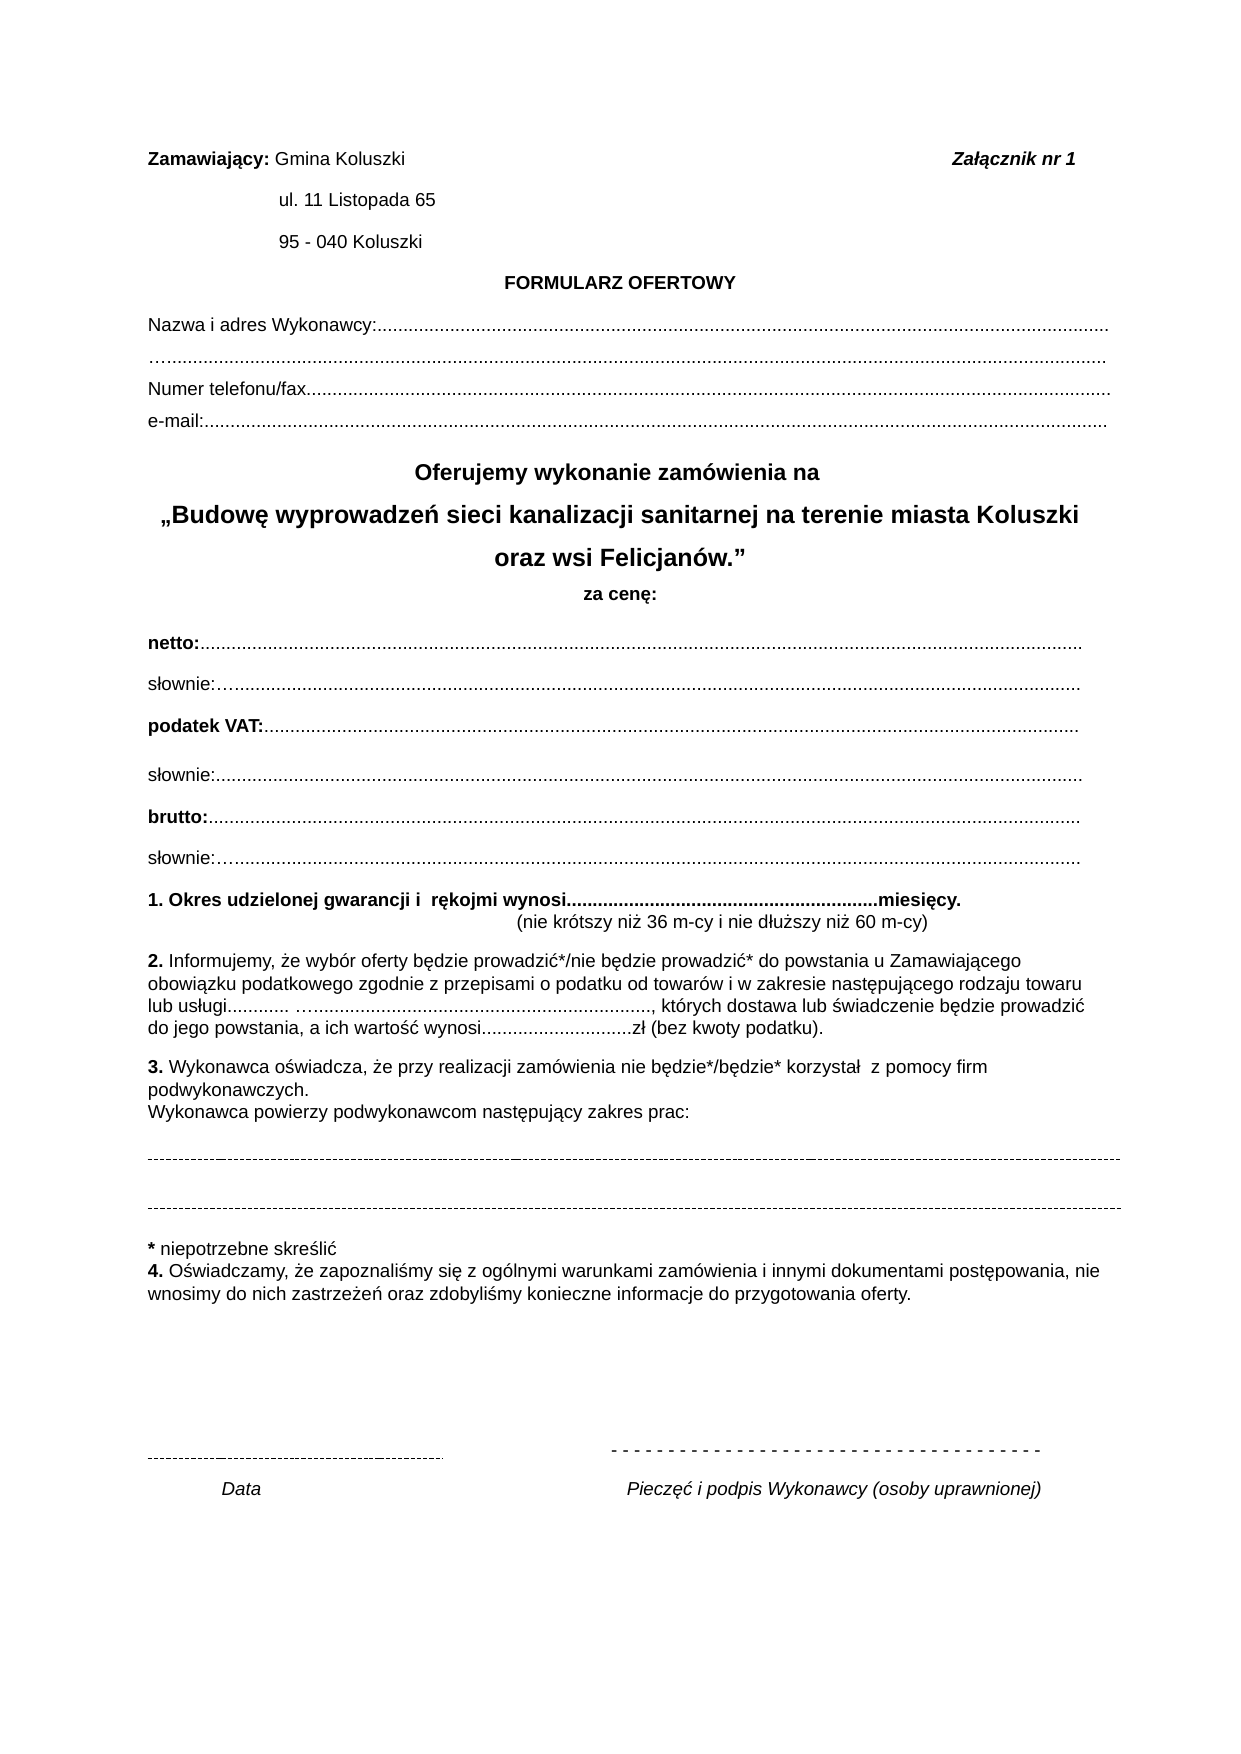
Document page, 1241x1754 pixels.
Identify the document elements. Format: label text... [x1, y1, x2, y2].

text FORMULARZ OFERTOWY [148, 272, 1093, 293]
text słownie:…................................................................................................................................................................... [148, 847, 1093, 868]
text słownie:…................................................................................................................................................................... [148, 673, 1093, 694]
text netto:.......................................................................................................................................................................... [148, 632, 1093, 653]
text 2. Informujemy, że wybór oferty będzie prowadzić*/nie będzie prowadzić* do powstania u Zamawiającego obowiązku podatkowego zgodnie z przepisami o podatku od towarów i w zakresie następującego rodzaju towaru lub usługi............ …................................................................., których dostawa lub świadczenie będzie prowadzić do jego powstania, a ich wartość wynosi.............................zł (bez kwoty podatku). [148, 950, 1093, 1039]
text Data Pieczęć i podpis Wykonawcy (osoby uprawnionej) [148, 1478, 1093, 1499]
text Nazwa i adres Wykonawcy:............................................................................................................................................. …..................................................................................................................................................................................... Numer telefonu/fax........................................................................................................................................................... e-mail:.............................................................................................................................................................................. [148, 313, 1122, 432]
text - - - - - - - - - - - - - - - - - - - - - - - - - - - - - - - - - - - - - - [148, 1439, 1093, 1461]
text podatek VAT:............................................................................................................................................................. słownie:....................................................................................................................................................................... [148, 714, 1093, 786]
text Oferujemy wykonanie zamówienia na „Budowę wyprowadzeń sieci kanalizacji sanitarnej na terenie miasta Koluszki oraz wsi Felicjanów.” za cenę: [148, 459, 1093, 604]
text 3. Wykonawca oświadcza, że przy realizacji zamówienia nie będzie*/będzie* korzystał z pomocy firm podwykonawczych. Wykonawca powierzy podwykonawcom następujący zakres prac: [148, 1056, 1122, 1122]
text 95 - 040 Koluszki [148, 231, 1093, 252]
text ul. 11 Listopada 65 [148, 189, 1093, 211]
text Zamawiający: Gmina Koluszki Załącznik nr 1 [148, 148, 1093, 169]
text 1. Okres udzielonej gwarancji i rękojmi wynosi............................................................miesięcy. (nie krótszy niż 36 m-cy i nie dłuższy niż 60 m-cy) [148, 888, 1093, 932]
text * niepotrzebne skreślić 4. Oświadczamy, że zapoznaliśmy się z ogólnymi warunkami zamówienia i innymi dokumentami postępowania, nie wnosimy do nich zastrzeżeń oraz zdobyliśmy konieczne informacje do przygotowania oferty. [148, 1238, 1122, 1304]
text brutto:........................................................................................................................................................................ [148, 806, 1093, 827]
